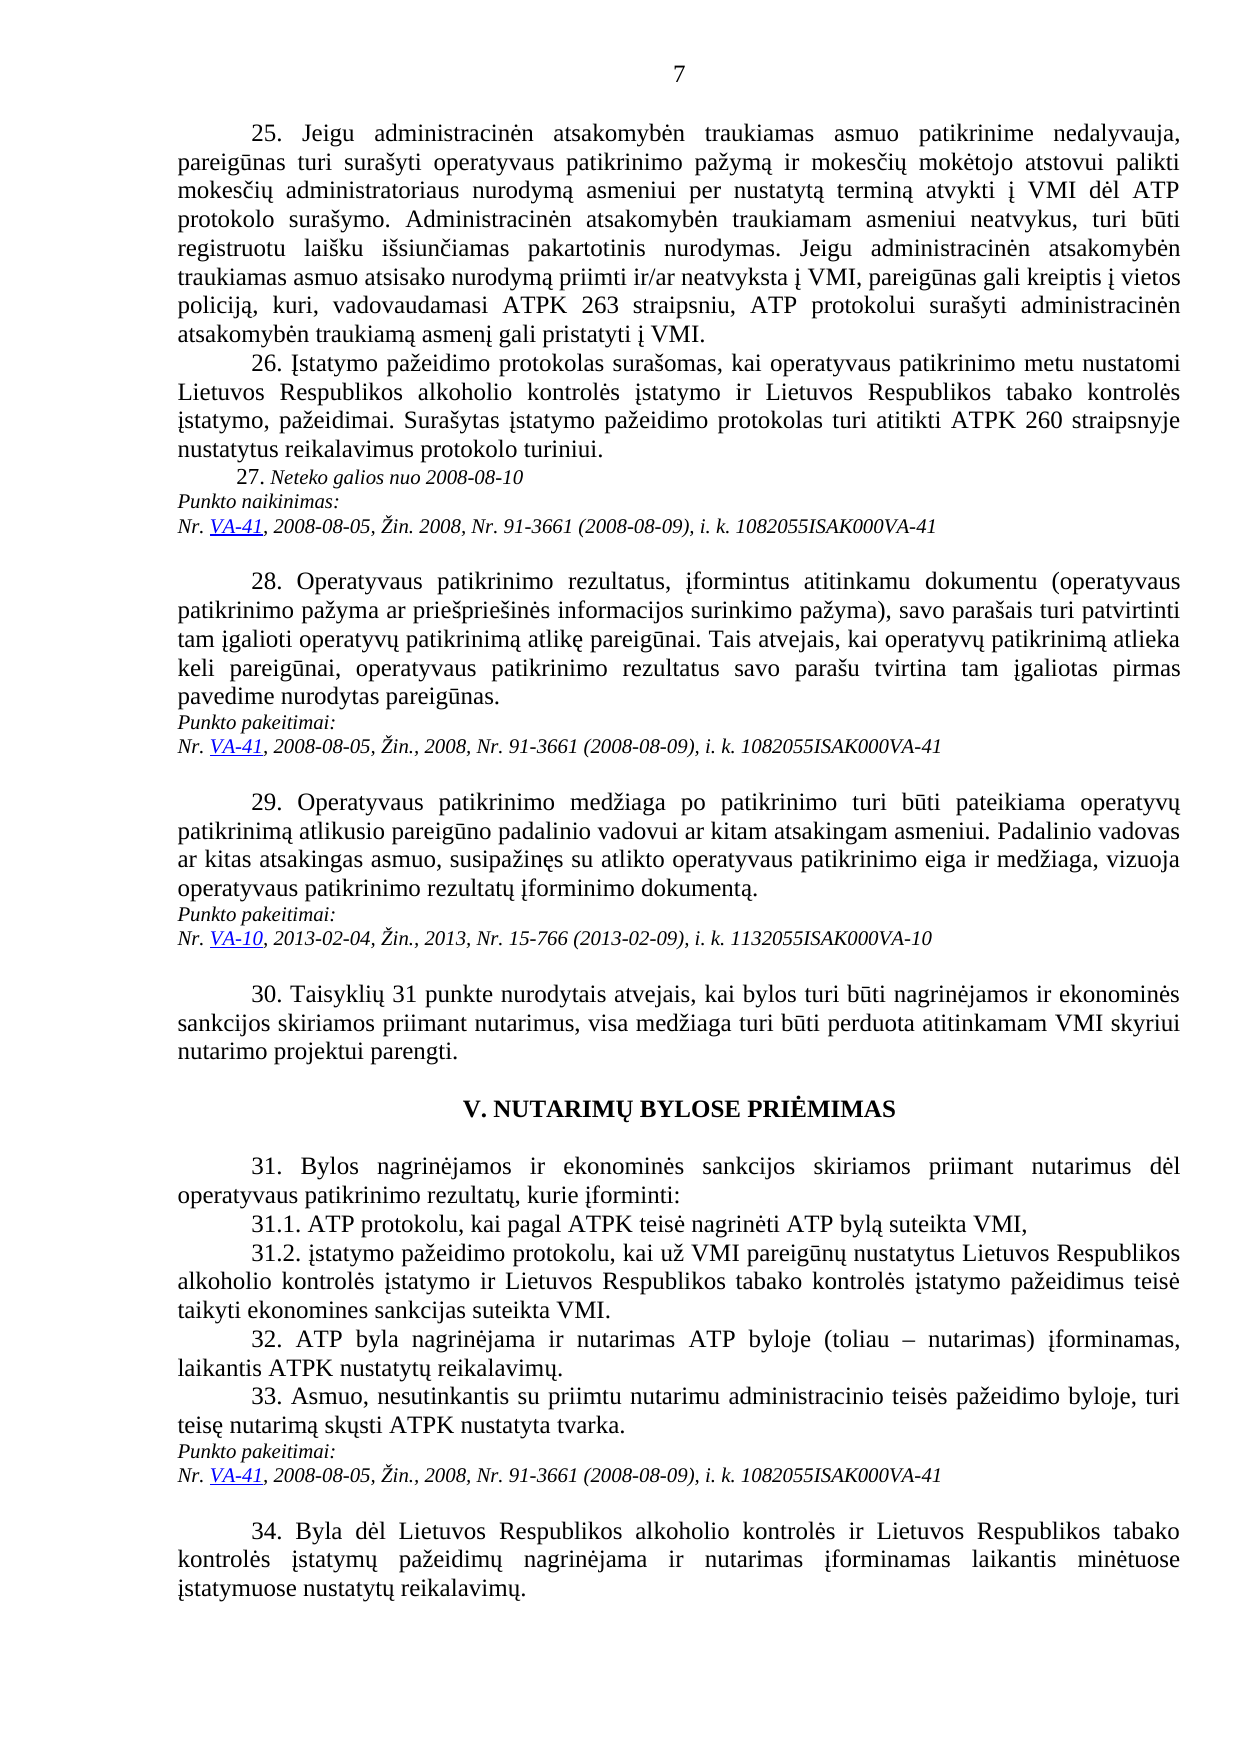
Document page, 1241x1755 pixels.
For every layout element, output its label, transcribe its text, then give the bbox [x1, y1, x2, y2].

text 34. Byla dėl Lietuvos Respublikos alkoholio kontrolės ir Lietuvos Respublikos tabako kontrolės įstatymų pažeidimų nagrinėjama ir nutarimas įforminamas laikantis minėtuose įstatymuose nustatytų reikalavimų. [177, 1516, 1181, 1602]
text 32. ATP byla nagrinėjama ir nutarimas ATP byloje (toliau – nutarimas) įforminamas, laikantis ATPK nustatytų reikalavimų. [177, 1324, 1181, 1381]
text 31.1. ATP protokolu, kai pagal ATPK teisė nagrinėti ATP bylą suteikta VMI, [177, 1209, 1181, 1238]
text 33. Asmuo, nesutinkantis su priimtu nutarimu administracinio teisės pažeidimo byloje, turi teisę nutarimą skųsti ATPK nustatyta tvarka. [177, 1381, 1181, 1439]
text 29. Operatyvaus patikrinimo medžiaga po patikrinimo turi būti pateikiama operatyvų patikrinimą atlikusio pareigūno padalinio vadovui ar kitam atsakingam asmeniui. Padalinio vadovas ar kitas atsakingas asmuo, susipažinęs su atlikto operatyvaus patikrinimo eiga ir medžiaga, vizuoja operatyvaus patikrinimo rezultatų įforminimo dokumentą. [177, 787, 1181, 902]
text Nr. VA-41, 2008-08-05, Žin. 2008, Nr. 91-3661 (2008-08-09), i. k. 1082055ISAK000VA-41 [177, 513, 1181, 538]
text 28. Operatyvaus patikrinimo rezultatus, įformintus atitinkamu dokumentu (operatyvaus patikrinimo pažyma ar priešpriešinės informacijos surinkimo pažyma), savo parašais turi patvirtinti tam įgalioti operatyvų patikrinimą atlikę pareigūnai. Tais atvejais, kai operatyvų patikrinimą atlieka keli pareigūnai, operatyvaus patikrinimo rezultatus savo parašu tvirtina tam įgaliotas pirmas pavedime nurodytas pareigūnas. [177, 566, 1181, 710]
text 31. Bylos nagrinėjamos ir ekonominės sankcijos skiriamos priimant nutarimus dėl operatyvaus patikrinimo rezultatų, kurie įforminti: [177, 1151, 1181, 1209]
text 25. Jeigu administracinėn atsakomybėn traukiamas asmuo patikrinime nedalyvauja, pareigūnas turi surašyti operatyvaus patikrinimo pažymą ir mokesčių mokėtojo atstovui palikti mokesčių administratoriaus nurodymą asmeniui per nustatytą terminą atvykti į VMI dėl ATP protokolo surašymo. Administracinėn atsakomybėn traukiamam asmeniui neatvykus, turi būti registruotu laišku išsiunčiamas pakartotinis nurodymas. Jeigu administracinėn atsakomybėn traukiamas asmuo atsisako nurodymą priimti ir/ar neatvyksta į VMI, pareigūnas gali kreiptis į vietos policiją, kuri, vadovaudamasi ATPK 263 straipsniu, ATP protokolui surašyti administracinėn atsakomybėn traukiamą asmenį gali pristatyti į VMI. [177, 118, 1181, 348]
text Nr. VA-41, 2008-08-05, Žin., 2008, Nr. 91-3661 (2008-08-09), i. k. 1082055ISAK000VA-41 [177, 1463, 1181, 1487]
text 30. Taisyklių 31 punkte nurodytais atvejais, kai bylos turi būti nagrinėjamos ir ekonominės sankcijos skiriamos priimant nutarimus, visa medžiaga turi būti perduota atitinkamam VMI skyriui nutarimo projektui parengti. [177, 979, 1181, 1065]
text V. NUTARIMŲ BYLOSE PRIĖMIMAS [177, 1094, 1181, 1123]
text Punkto pakeitimai: [177, 1439, 1181, 1463]
text Nr. VA-10, 2013-02-04, Žin., 2013, Nr. 15-766 (2013-02-09), i. k. 1132055ISAK000VA-10 [177, 926, 1181, 950]
text 31.2. įstatymo pažeidimo protokolu, kai už VMI pareigūnų nustatytus Lietuvos Respublikos alkoholio kontrolės įstatymo ir Lietuvos Respublikos tabako kontrolės įstatymo pažeidimus teisė taikyti ekonomines sankcijas suteikta VMI. [177, 1238, 1181, 1324]
text Punkto naikinimas: [177, 489, 1181, 513]
text Nr. VA-41, 2008-08-05, Žin., 2008, Nr. 91-3661 (2008-08-09), i. k. 1082055ISAK000VA-41 [177, 734, 1181, 758]
text 27. Neteko galios nuo 2008-08-10 [177, 463, 1181, 489]
text Punkto pakeitimai: [177, 902, 1181, 926]
text Punkto pakeitimai: [177, 710, 1181, 734]
text 26. Įstatymo pažeidimo protokolas surašomas, kai operatyvaus patikrinimo metu nustatomi Lietuvos Respublikos alkoholio kontrolės įstatymo ir Lietuvos Respublikos tabako kontrolės įstatymo, pažeidimai. Surašytas įstatymo pažeidimo protokolas turi atitikti ATPK 260 straipsnyje nustatytus reikalavimus protokolo turiniui. [177, 348, 1181, 463]
